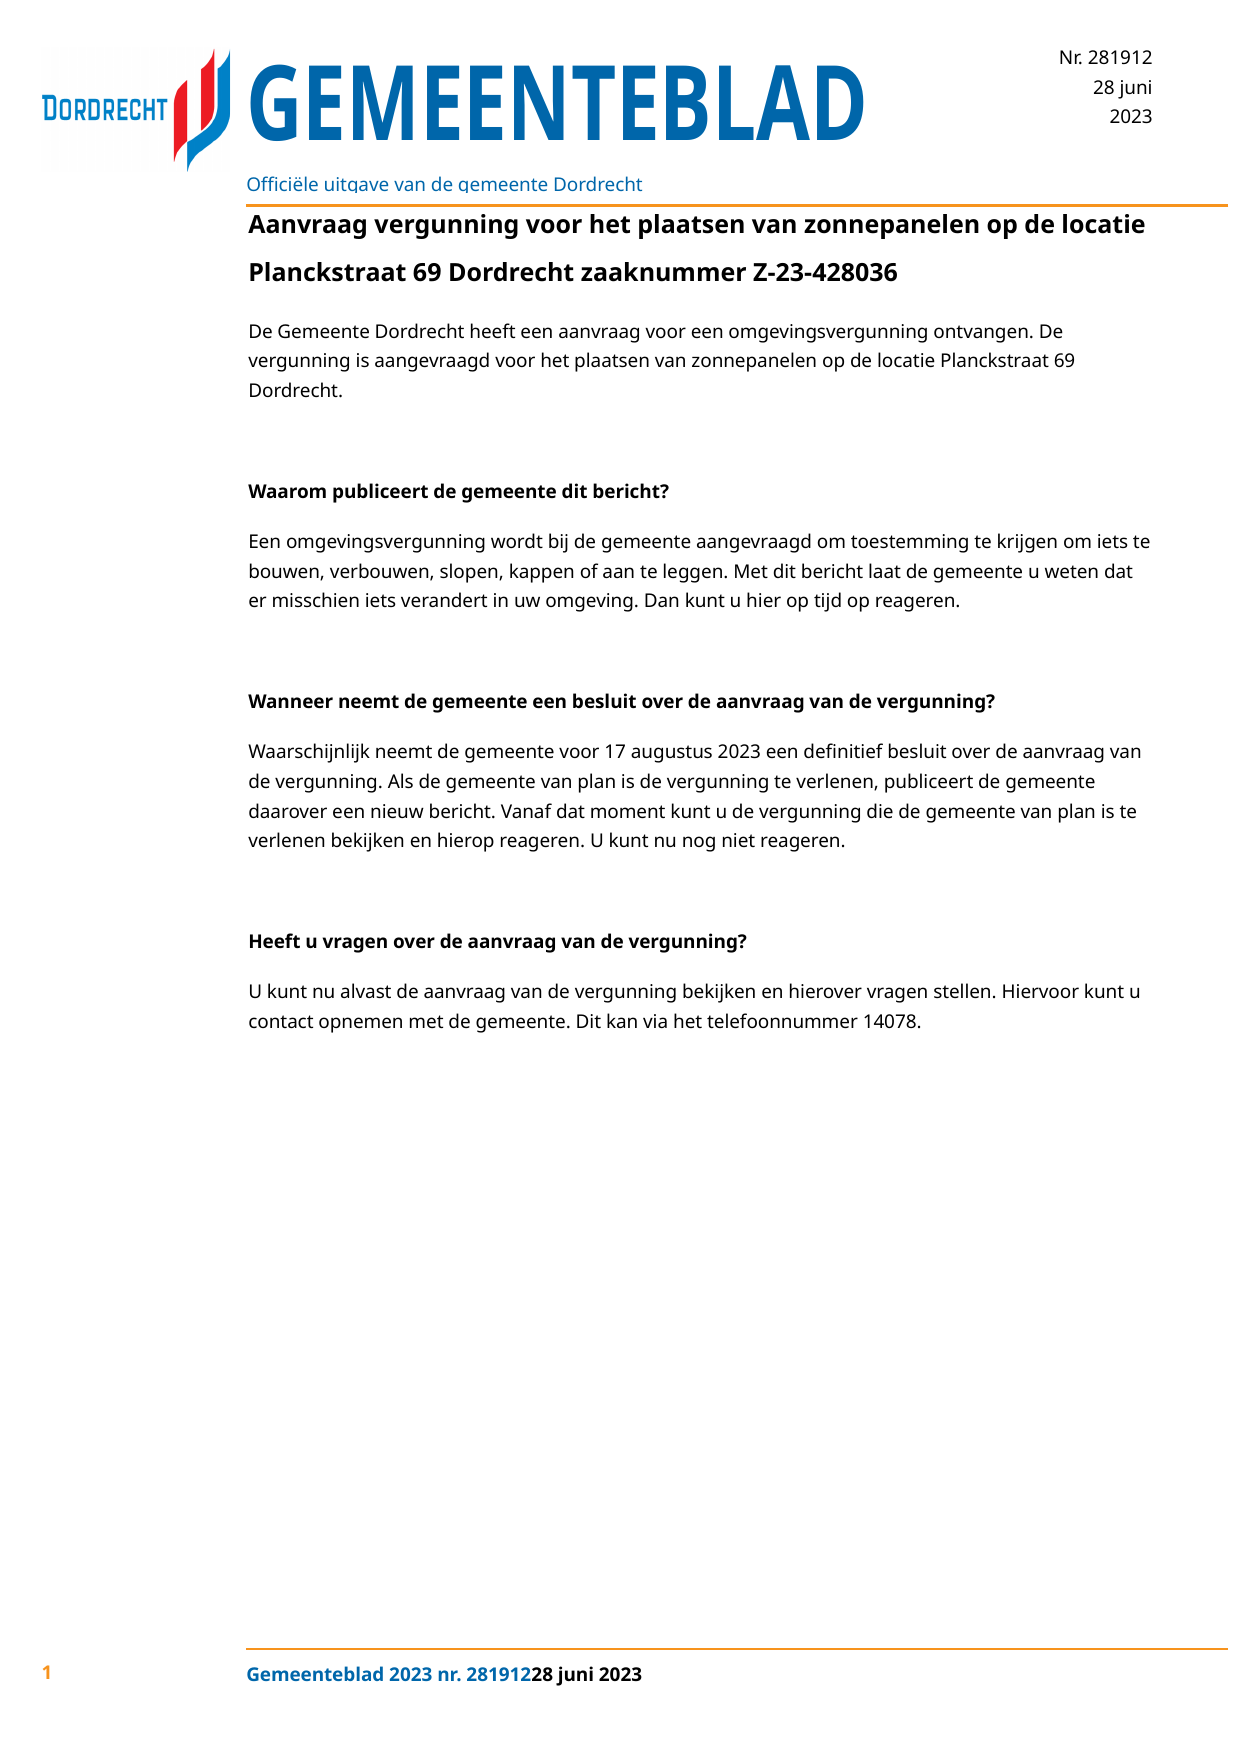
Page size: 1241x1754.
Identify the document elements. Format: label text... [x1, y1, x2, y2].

text Waarschijnlijk neemt de gemeente voor 17 augustus 2023 een definitief besluit over de aanvraag van de vergunning. Als de gemeente van plan is de vergunning te verlenen, publiceert de gemeente daarover een nieuw bericht. Vanaf dat moment kunt u de vergunning die de gemeente van plan is te verlenen bekijken en hierop reageren. U kunt nu nog niet reageren. [248, 739, 1152, 853]
text Heeft u vragen over de aanvraag van de vergunning? [248, 928, 1152, 954]
picture [41, 47, 231, 172]
text U kunt nu alvast de aanvraag van de vergunning bekijken en hierover vragen stellen. Hiervoor kunt u contact opnemen met de gemeente. Dit kan via het telefoonnummer 14078. [248, 979, 1152, 1034]
text Wanneer neemt de gemeente een besluit over de aanvraag van de vergunning? [248, 688, 1152, 714]
text Waarom publiceert de gemeente dit bericht? [248, 478, 1152, 504]
text De Gemeente Dordrecht heeft een aanvraag voor een omgevingsvergunning ontvangen. De vergunning is aangevraagd voor het plaatsen van zonnepanelen op de locatie Planckstraat 69 Dordrecht. [248, 318, 1152, 403]
text Een omgevingsvergunning wordt bij de gemeente aangevraagd om toestemming te krijgen om iets te bouwen, verbouwen, slopen, kappen of aan te leggen. Met dit bericht laat de gemeente u weten dat er misschien iets verandert in uw omgeving. Dan kunt u hier op tijd op reageren. [248, 528, 1152, 613]
text Aanvraag vergunning voor het plaatsen van zonnepanelen op de locatie Planckstraat 69 Dordrecht zaaknummer Z-23-428036 [248, 207, 1152, 288]
